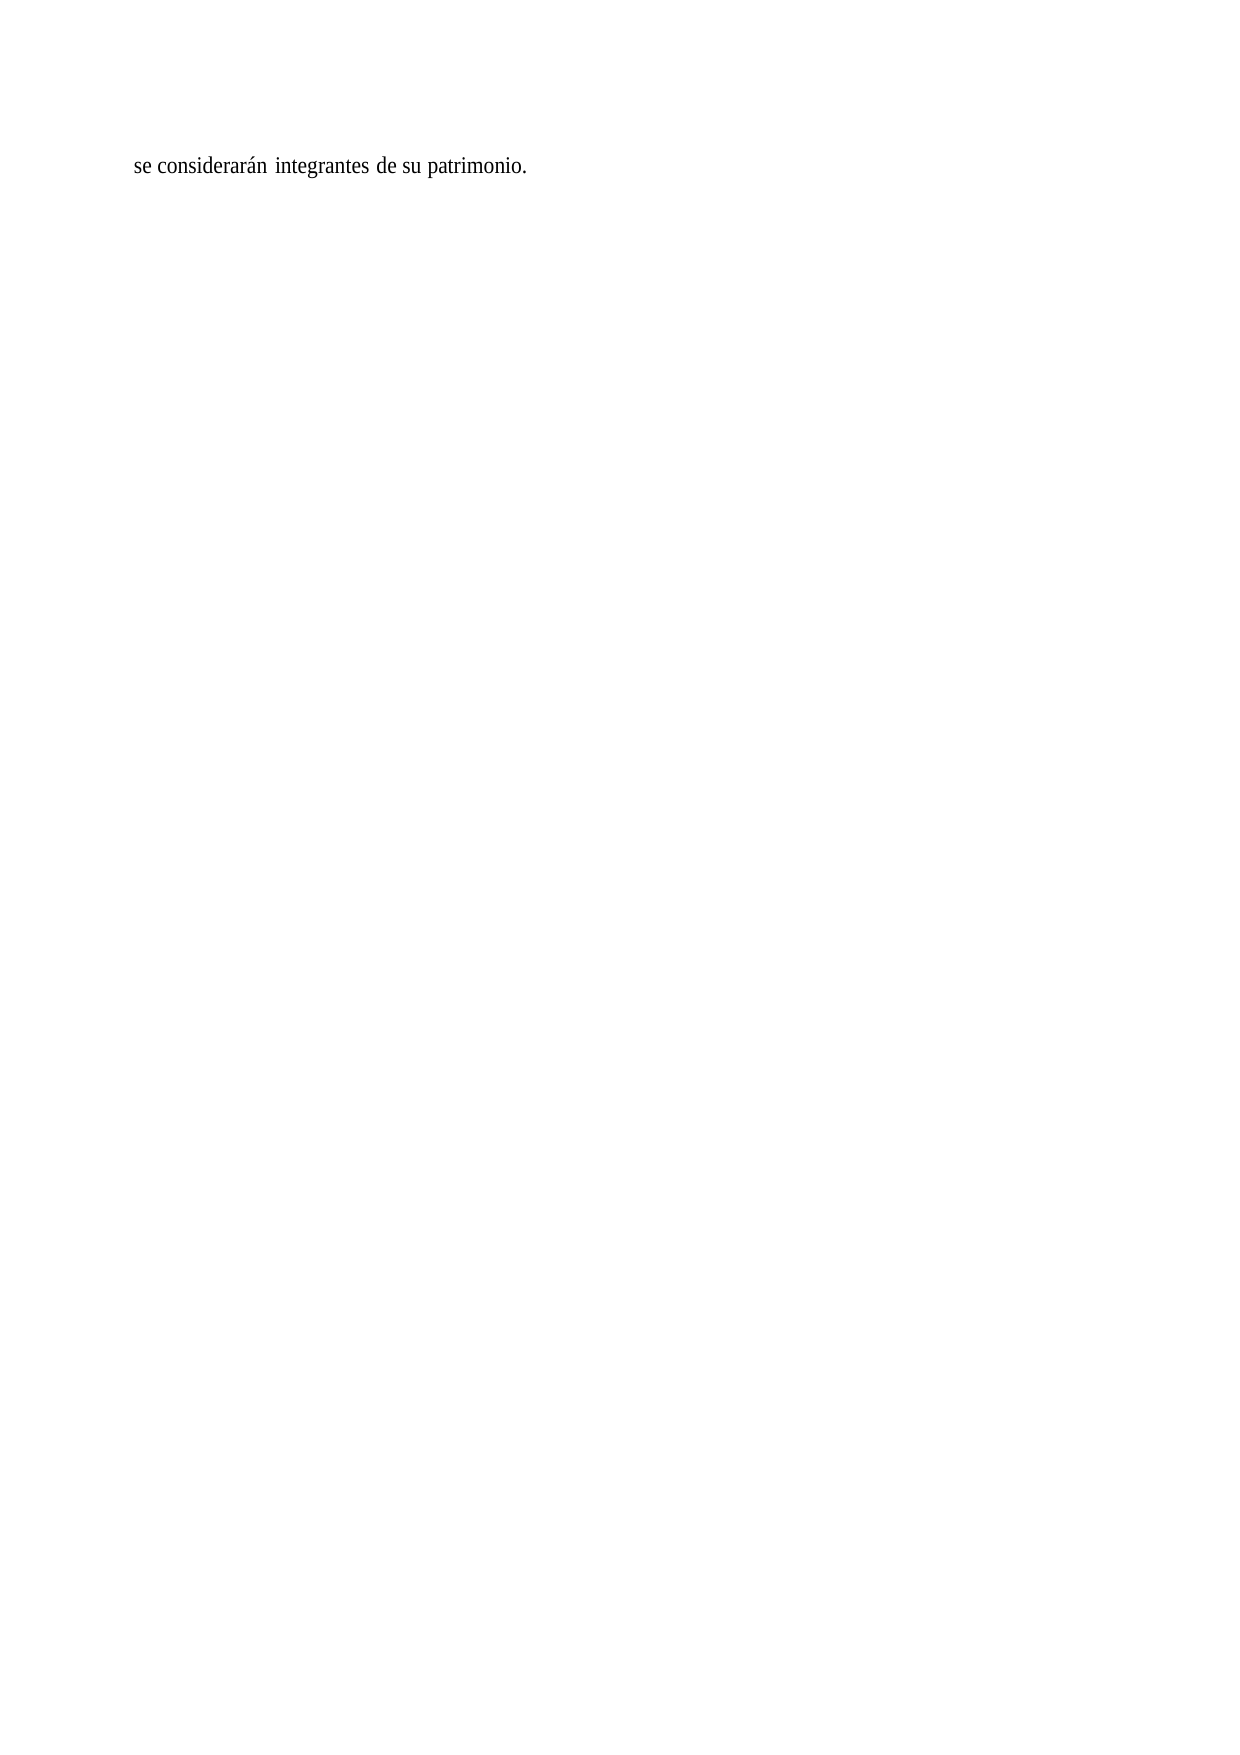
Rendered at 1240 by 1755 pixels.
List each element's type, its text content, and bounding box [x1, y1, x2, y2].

text se considerarán integrantes de su patrimonio. [134, 156, 572, 178]
